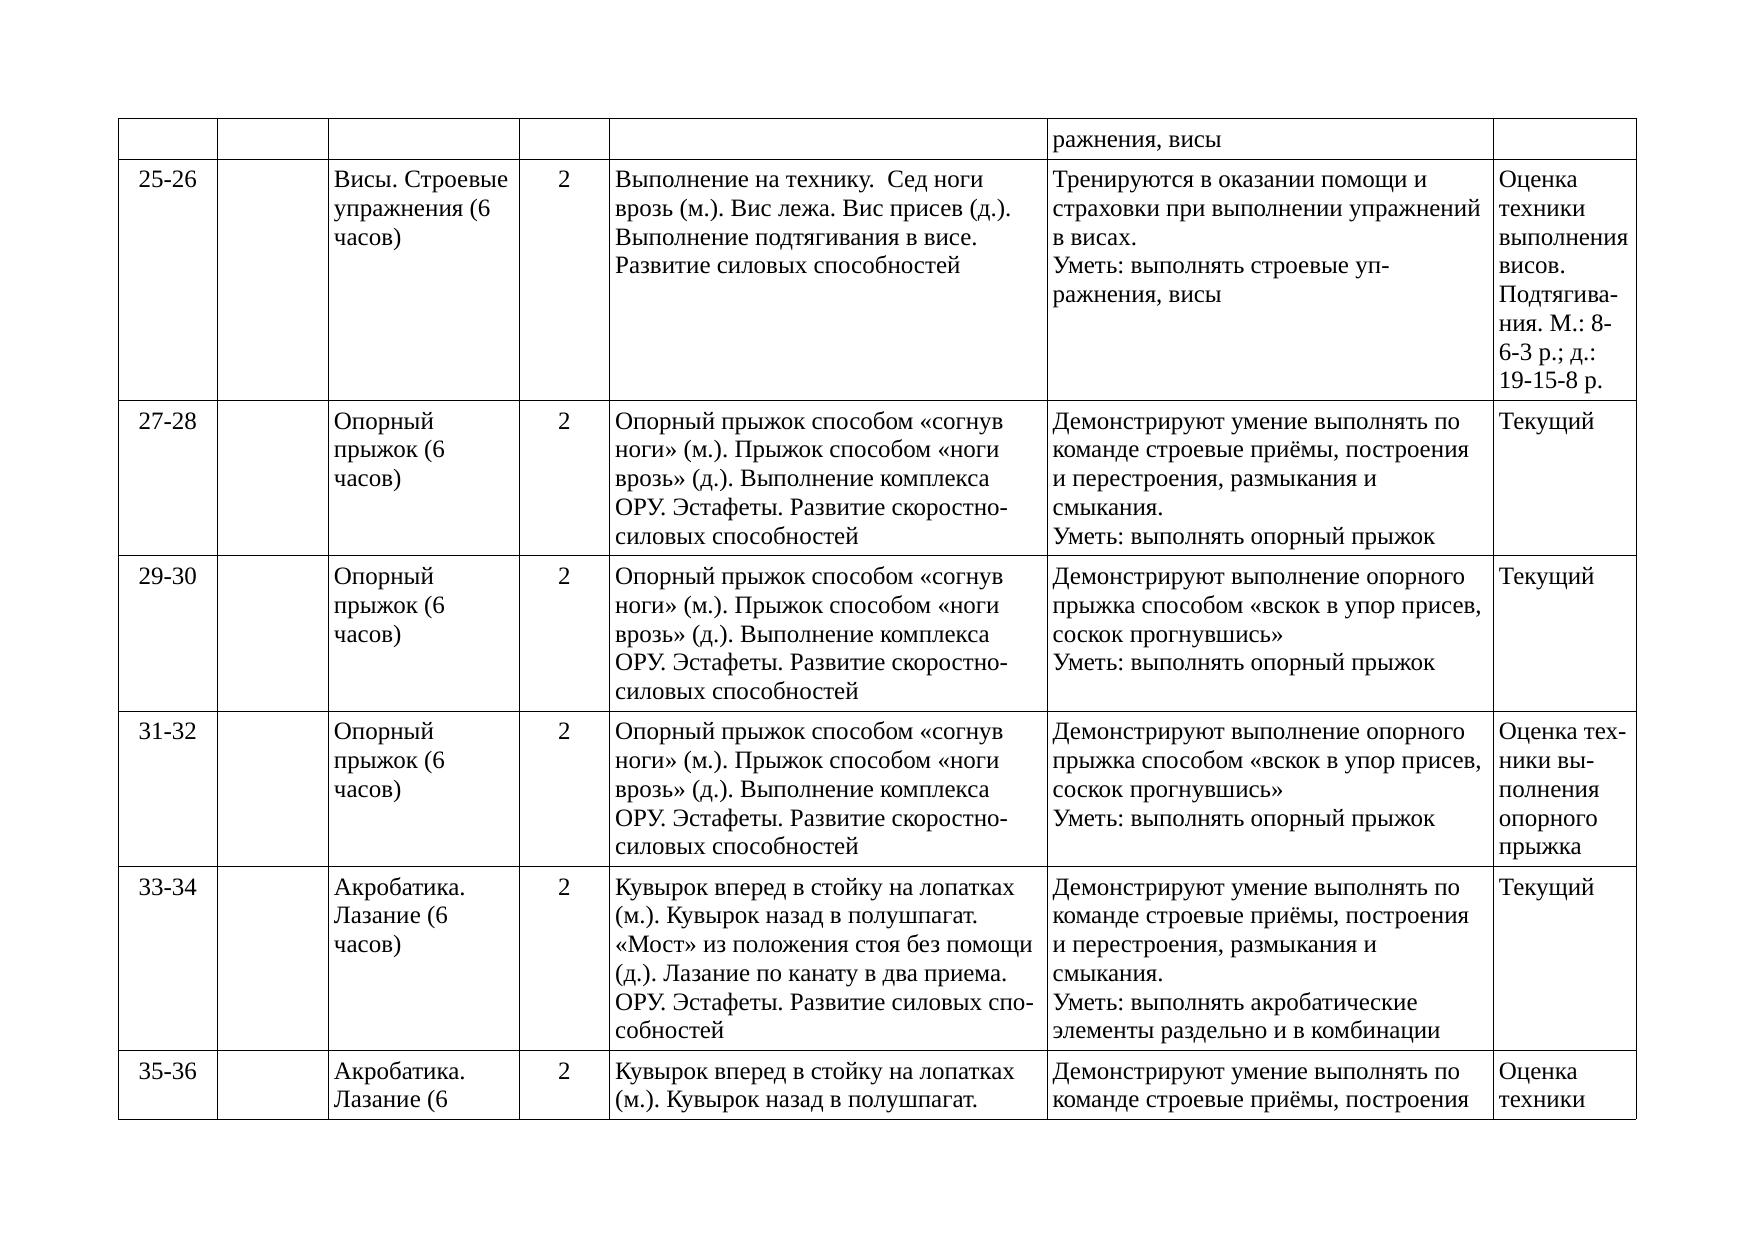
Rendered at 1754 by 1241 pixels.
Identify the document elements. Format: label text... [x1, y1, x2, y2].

table_cell Оценка тех­ники вы­полнения опорного прыжка [1494, 712, 1636, 866]
table_cell [218, 1051, 328, 1119]
table_cell Демонстрируют умение выполнять по команде строевые приёмы, построения [1048, 1051, 1493, 1119]
table_cell Демонстрируют умение выполнять по команде строевые приёмы, построения и перестроения, размы­кания и смыкания. Уметь: выполнять акробатиче­ские элементы раздельно и в ком­бинации [1048, 867, 1493, 1050]
table_cell [119, 119, 217, 158]
table_cell 25-26 [119, 160, 217, 400]
table_cell Кувырок вперед в стойку на лопатках (м.). Кувы­рок назад в полушпагат. [610, 1051, 1047, 1119]
table_cell Текущий [1494, 867, 1636, 1050]
table_cell [218, 867, 328, 1050]
table_cell [1494, 119, 1636, 158]
table_cell Оценка техники [1494, 1051, 1636, 1119]
table_cell [520, 119, 609, 158]
table_cell Оценка техники выполнения ви­сов. Подтягива­ния. М.: 8-6-3 р.; д.: 19-15-8 р. [1494, 160, 1636, 400]
table_cell Акробатика. Лазание (6 часов) [329, 867, 519, 1050]
table_cell [218, 119, 328, 158]
table_cell Висы. Строе­вые упражне­ния (6 часов) [329, 160, 519, 400]
table_cell 2 [520, 712, 609, 866]
table_cell 2 [520, 160, 609, 400]
table_cell ражнения, висы [1048, 119, 1493, 158]
table_cell Опорный прыжок (6 часов) [329, 401, 519, 555]
table_cell [218, 556, 328, 711]
table_cell 2 [520, 1051, 609, 1119]
table_cell Демонстрируют выполнение опор­ного прыжка способом «вскок в упор присев, соскок прогнувшись» Уметь: выполнять опорный прыжок [1048, 556, 1493, 711]
table_cell Демонстрируют выполнение опор­ного прыжка способом «вскок в упор присев, соскок прогнувшись» Уметь: выполнять опорный прыжок [1048, 712, 1493, 866]
table_cell [218, 160, 328, 400]
table_cell [218, 401, 328, 555]
table_cell 2 [520, 556, 609, 711]
table_cell 2 [520, 401, 609, 555]
table_cell 35-36 [119, 1051, 217, 1119]
table_cell Опорный прыжок способом «согнув ноги» (м.). Прыжок способом «ноги врозь» (д.). Выполнение комплекса ОРУ. Эстафеты. Развитие скоростно-силовых способностей [610, 556, 1047, 711]
table_cell Выполнение на технику. Сед ноги врозь (м.). Вис лежа. Вис присев (д.). Выполнение подтягивания в висе. Развитие силовых способностей [610, 160, 1047, 400]
table_cell Опорный прыжок (6 часов) [329, 556, 519, 711]
table_cell Кувырок вперед в стойку на лопатках (м.). Кувы­рок назад в полушпагат. «Мост» из положения стоя без помощи (д.). Лазание по канату в два приема. ОРУ. Эстафеты. Развитие силовых спо­собностей [610, 867, 1047, 1050]
table_cell [218, 712, 328, 866]
table_cell 2 [520, 867, 609, 1050]
table_cell [610, 119, 1047, 158]
table_cell 33-34 [119, 867, 217, 1050]
table_cell Опорный прыжок способом «согнув ноги» (м.). Прыжок способом «ноги врозь» (д.). Выполнение комплекса ОРУ. Эстафеты. Развитие скоростно-силовых способностей [610, 712, 1047, 866]
table_cell Акробатика. Лазание (6 [329, 1051, 519, 1119]
table_cell Опорный прыжок способом «согнув ноги» (м.). Прыжок способом «ноги врозь» (д.). Выполнение комплекса ОРУ. Эстафеты. Развитие скоростно-силовых способностей [610, 401, 1047, 555]
table_cell Текущий [1494, 556, 1636, 711]
table_cell 31-32 [119, 712, 217, 866]
table_cell [329, 119, 519, 158]
table_cell Опорный прыжок (6 часов) [329, 712, 519, 866]
table_cell 27-28 [119, 401, 217, 555]
table_cell 29-30 [119, 556, 217, 711]
table_cell Текущий [1494, 401, 1636, 555]
table_cell Демонстрируют умение выполнять по команде строевые приёмы, построения и перестроения, размы­кания и смыкания. Уметь: выполнять опорный прыжок [1048, 401, 1493, 555]
table_cell Тренируются в оказании помощи и страховки при выполнении упраж­нений в висах. Уметь: выполнять строевые уп­ражнения, висы [1048, 160, 1493, 400]
